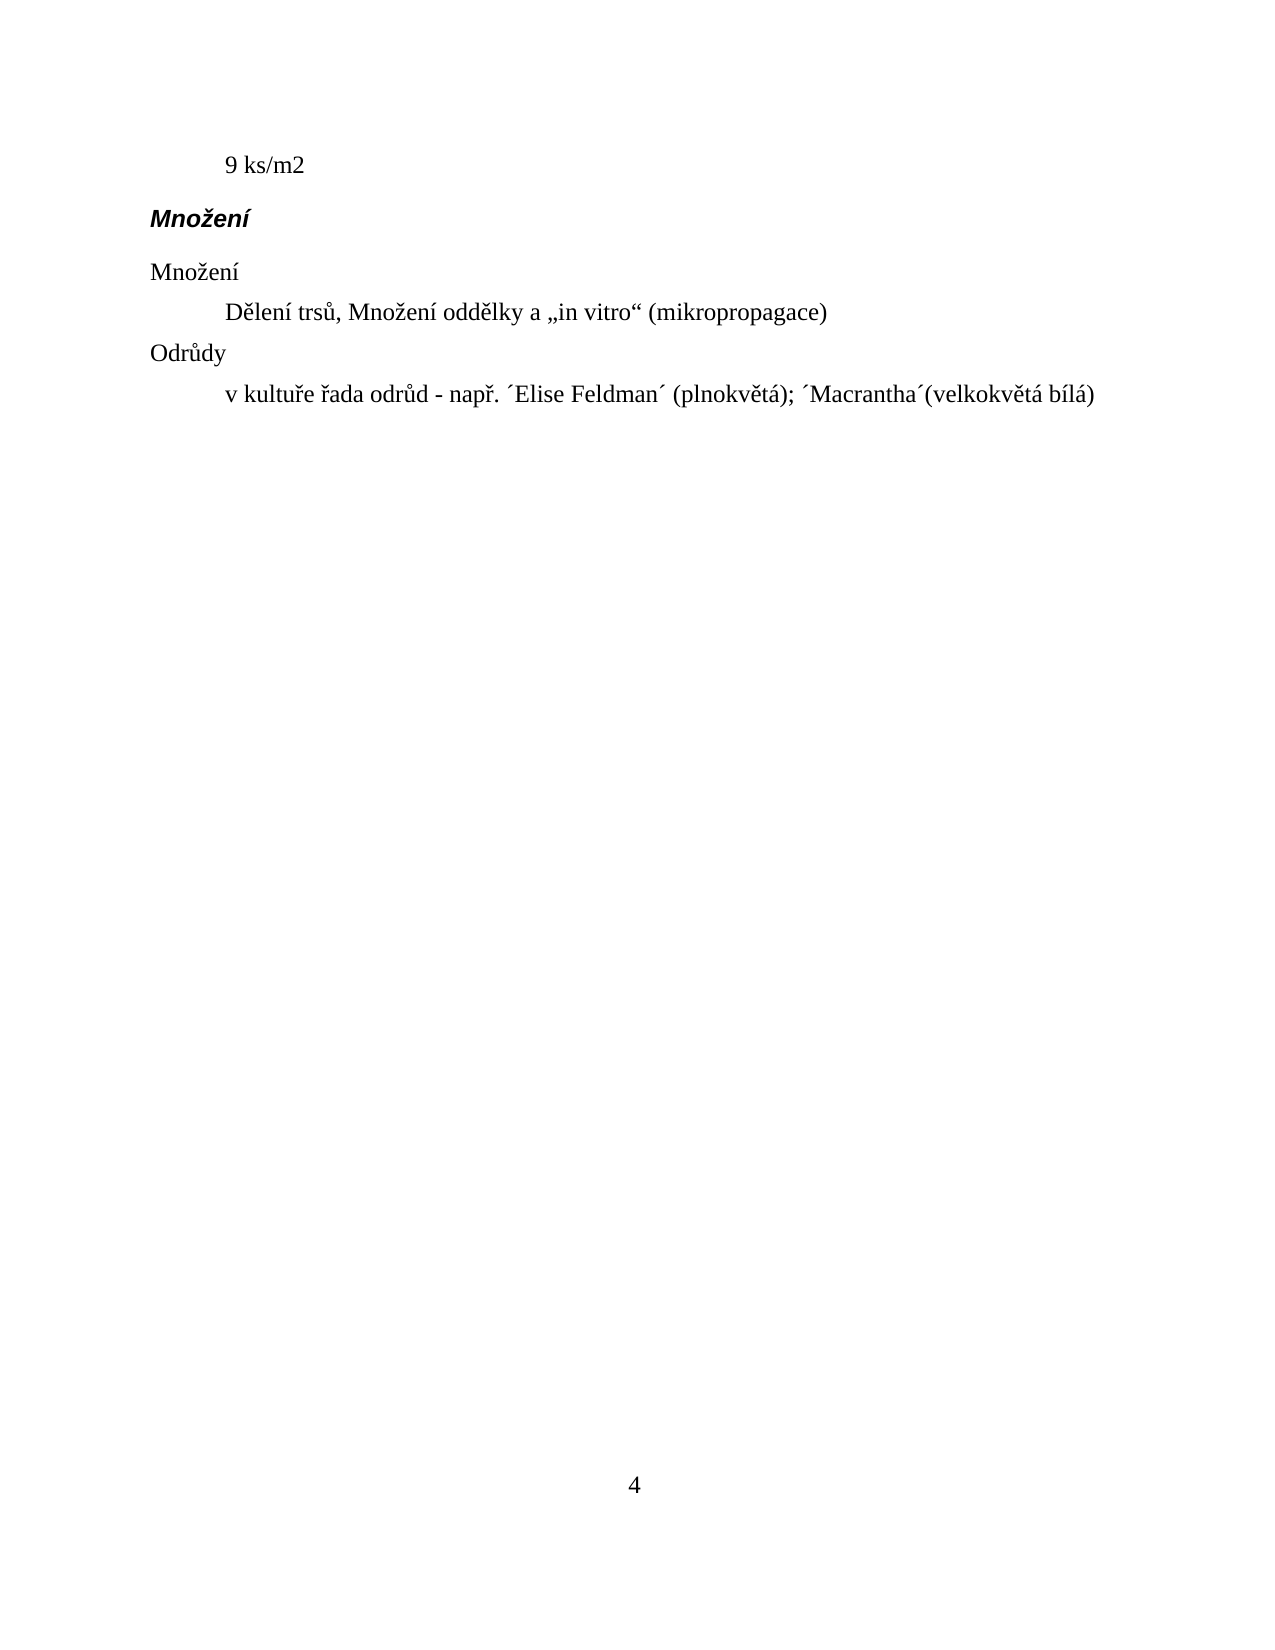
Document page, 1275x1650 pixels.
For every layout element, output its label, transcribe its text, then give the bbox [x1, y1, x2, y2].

text Množení [150, 257, 1125, 286]
subtitle Množení [150, 204, 1125, 232]
text Dělení trsů, Množení oddělky a „in vitro“ (mikropropagace) [225, 297, 1125, 326]
text 9 ks/m2 [225, 150, 1125, 179]
text v kultuře řada odrůd - např. ´Elise Feldman´ (plnokvětá); ´Macrantha´(velkokvětá bílá) [225, 379, 1125, 408]
text Odrůdy [150, 338, 1125, 367]
